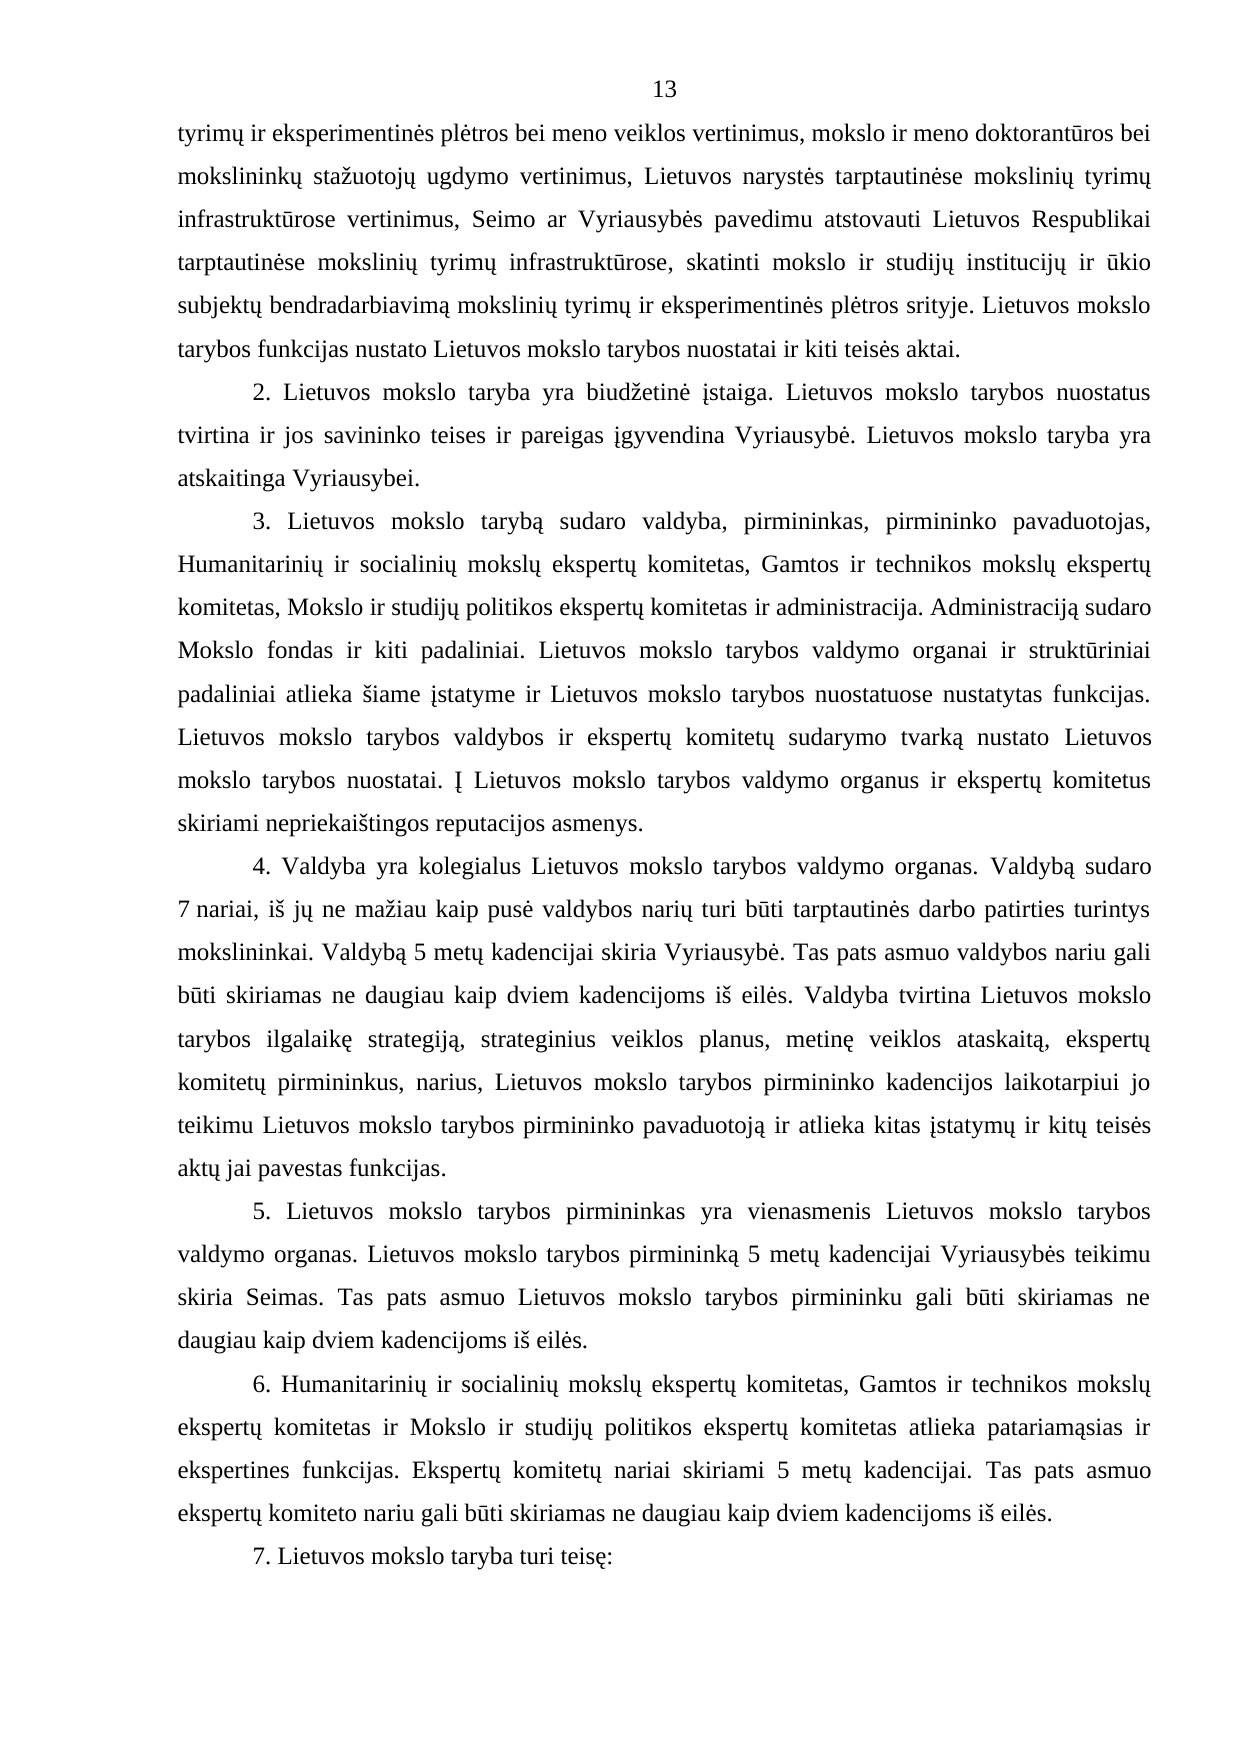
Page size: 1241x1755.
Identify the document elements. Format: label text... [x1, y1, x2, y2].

text 4. Valdyba yra kolegialus Lietuvos mokslo tarybos valdymo organas. Valdybą sudaro 7 nariai, iš jų ne mažiau kaip pusė valdybos narių turi būti tarptautinės darbo patirties turintys mokslininkai. Valdybą 5 metų kadencijai skiria Vyriausybė. Tas pats asmuo valdybos nariu gali būti skiriamas ne daugiau kaip dviem kadencijoms iš eilės. Valdyba tvirtina Lietuvos mokslo tarybos ilgalaikę strategiją, strateginius veiklos planus, metinę veiklos ataskaitą, ekspertų komitetų pirmininkus, narius, Lietuvos mokslo tarybos pirmininko kadencijos laikotarpiui jo teikimu Lietuvos mokslo tarybos pirmininko pavaduotoją ir atlieka kitas įstatymų ir kitų teisės aktų jai pavestas funkcijas. [177, 851, 1152, 1182]
text 6. Humanitarinių ir socialinių mokslų ekspertų komitetas, Gamtos ir technikos mokslų ekspertų komitetas ir Mokslo ir studijų politikos ekspertų komitetas atlieka patariamąsias ir ekspertines funkcijas. Ekspertų komitetų nariai skiriami 5 metų kadencijai. Tas pats asmuo ekspertų komiteto nariu gali būti skiriamas ne daugiau kaip dviem kadencijoms iš eilės. [177, 1369, 1152, 1527]
text 3. Lietuvos mokslo tarybą sudaro valdyba, pirmininkas, pirmininko pavaduotojas, Humanitarinių ir socialinių mokslų ekspertų komitetas, Gamtos ir technikos mokslų ekspertų komitetas, Mokslo ir studijų politikos ekspertų komitetas ir administracija. Administraciją sudaro Mokslo fondas ir kiti padaliniai. Lietuvos mokslo tarybos valdymo organai ir struktūriniai padaliniai atlieka šiame įstatyme ir Lietuvos mokslo tarybos nuostatuose nustatytas funkcijas. Lietuvos mokslo tarybos valdybos ir ekspertų komitetų sudarymo tvarką nustato Lietuvos mokslo tarybos nuostatai. Į Lietuvos mokslo tarybos valdymo organus ir ekspertų komitetus skiriami nepriekaištingos reputacijos asmenys. [177, 506, 1152, 837]
text 2. Lietuvos mokslo taryba yra biudžetinė įstaiga. Lietuvos mokslo tarybos nuostatus tvirtina ir jos savininko teises ir pareigas įgyvendina Vyriausybė. Lietuvos mokslo taryba yra atskaitinga Vyriausybei. [177, 377, 1152, 492]
text tyrimų ir eksperimentinės plėtros bei meno veiklos vertinimus, mokslo ir meno doktorantūros bei mokslininkų stažuotojų ugdymo vertinimus, Lietuvos narystės tarptautinėse mokslinių tyrimų infrastruktūrose vertinimus, Seimo ar Vyriausybės pavedimu atstovauti Lietuvos Respublikai tarptautinėse mokslinių tyrimų infrastruktūrose, skatinti mokslo ir studijų institucijų ir ūkio subjektų bendradarbiavimą mokslinių tyrimų ir eksperimentinės plėtros srityje. Lietuvos mokslo tarybos funkcijas nustato Lietuvos mokslo tarybos nuostatai ir kiti teisės aktai. [177, 118, 1152, 362]
text 7. Lietuvos mokslo taryba turi teisę: [177, 1541, 1152, 1570]
text 5. Lietuvos mokslo tarybos pirmininkas yra vienasmenis Lietuvos mokslo tarybos valdymo organas. Lietuvos mokslo tarybos pirmininką 5 metų kadencijai Vyriausybės teikimu skiria Seimas. Tas pats asmuo Lietuvos mokslo tarybos pirmininku gali būti skiriamas ne daugiau kaip dviem kadencijoms iš eilės. [177, 1196, 1152, 1354]
